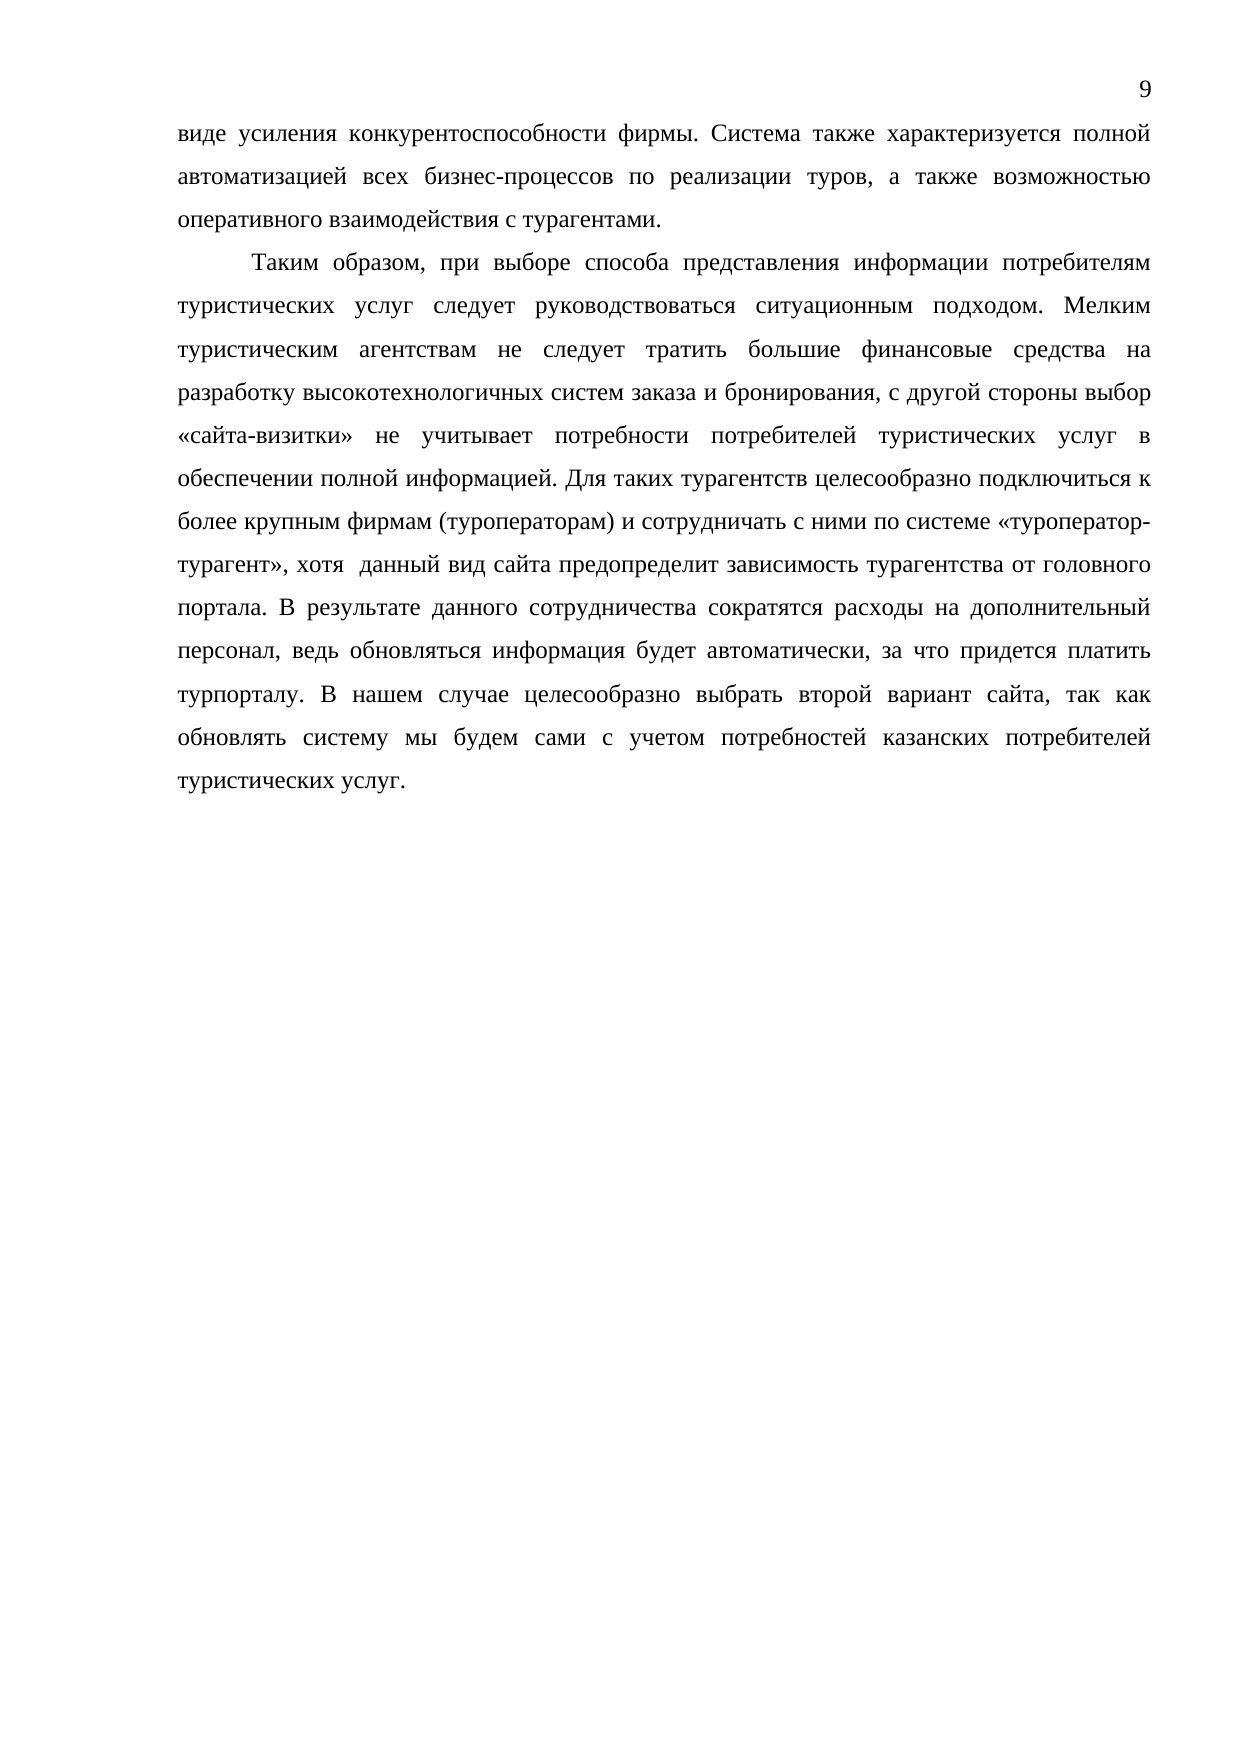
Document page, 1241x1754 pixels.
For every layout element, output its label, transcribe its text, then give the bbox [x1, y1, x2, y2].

text Таким образом, при выборе способа представления информации потребителям туристических услуг следует руководствоваться ситуационным подходом. Мелким туристическим агентствам не следует тратить большие финансовые средства на разработку высокотехнологичных систем заказа и бронирования, с другой стороны выбор «сайта-визитки» не учитывает потребности потребителей туристических услуг в обеспечении полной информацией. Для таких турагентств целесообразно подключиться к более крупным фирмам (туроператорам) и сотрудничать с ними по системе «туроператор-турагент», хотя данный вид сайта предопределит зависимость турагентства от головного портала. В результате данного сотрудничества сократятся расходы на дополнительный персонал, ведь обновляться информация будет автоматически, за что придется платить турпорталу. В нашем случае целесообразно выбрать второй вариант сайта, так как обновлять систему мы будем сами с учетом потребностей казанских потребителей туристических услуг. [177, 247, 1152, 794]
text виде усиления конкурентоспособности фирмы. Система также характеризуется полной автоматизацией всех бизнес-процессов по реализации туров, а также возможностью оперативного взаимодействия с турагентами. [177, 118, 1152, 233]
